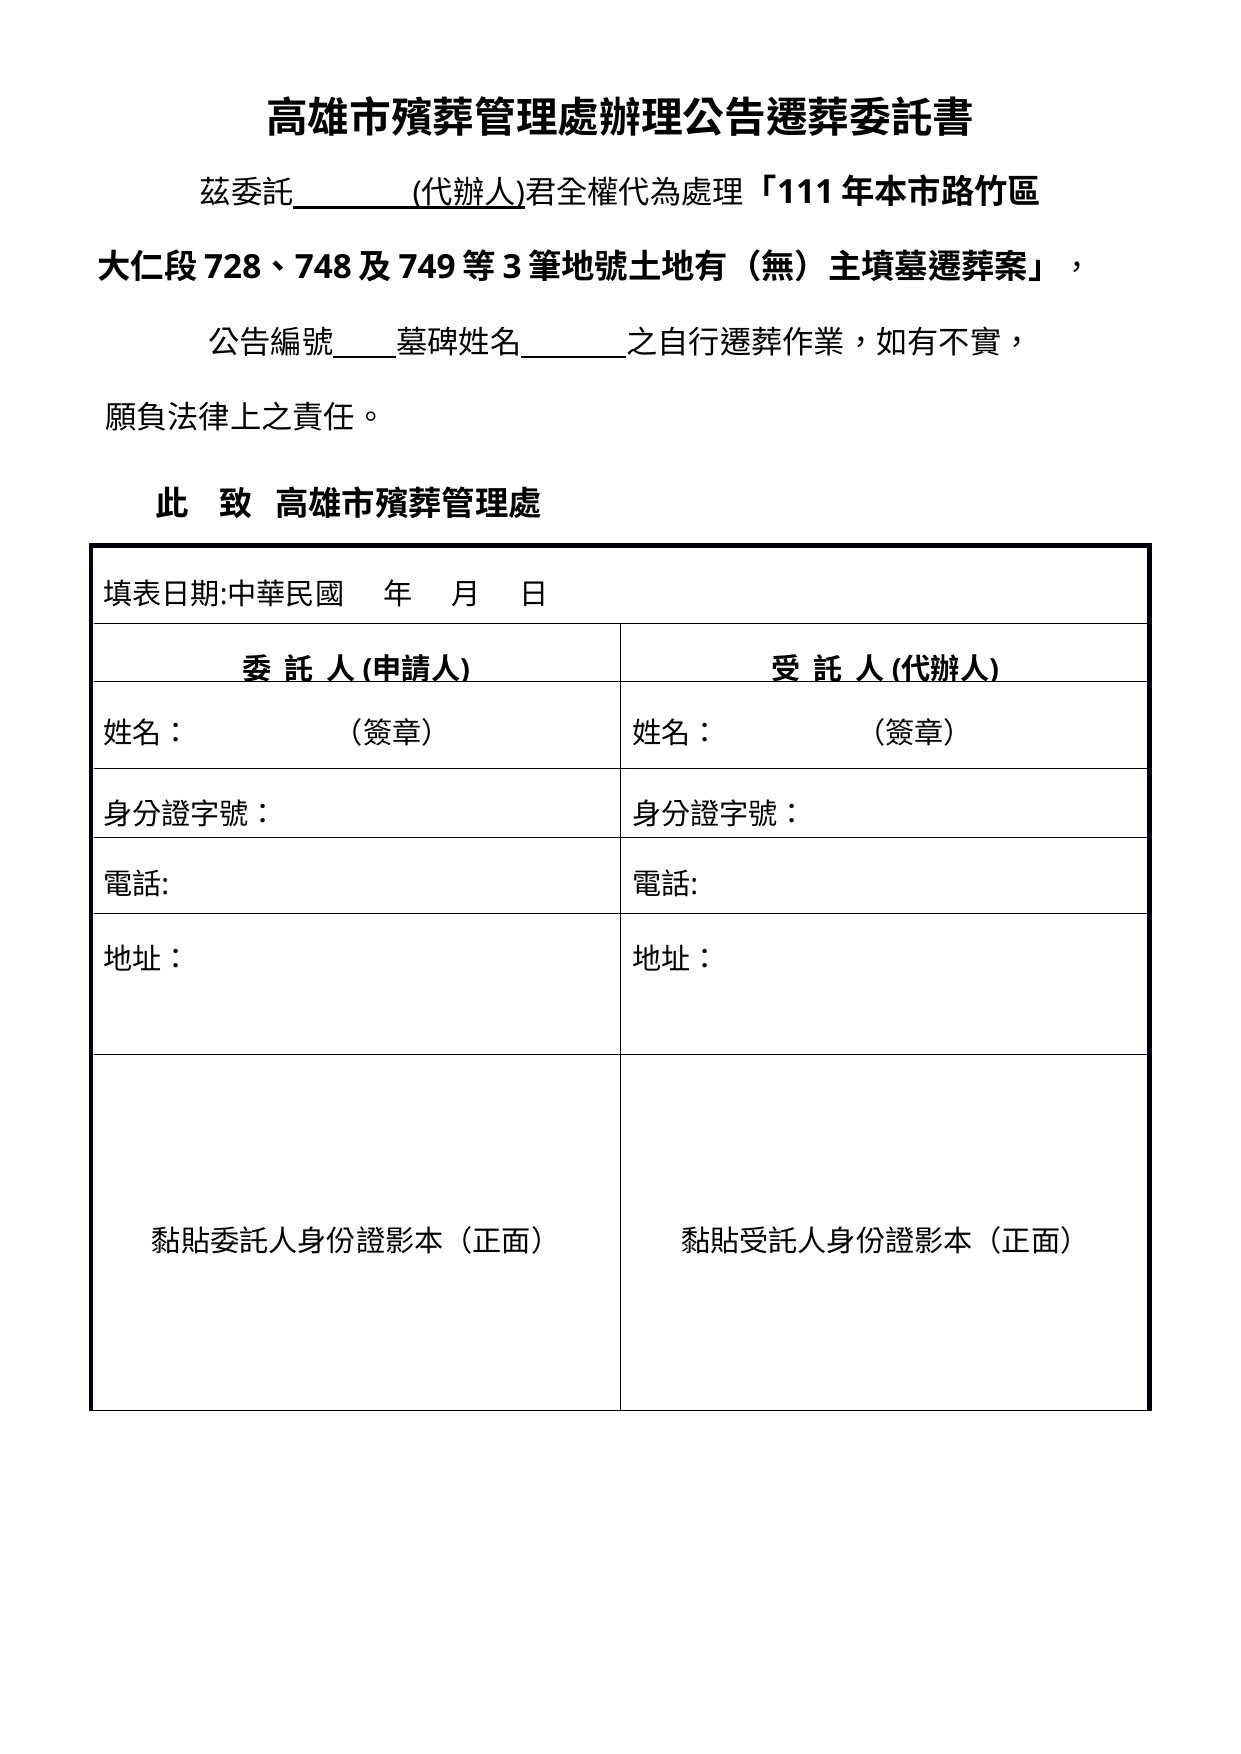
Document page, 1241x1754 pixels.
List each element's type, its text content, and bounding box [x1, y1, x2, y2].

text 此 致 高雄市殯葬管理處 [89, 457, 1152, 532]
table_cell 身分證字號： [93, 769, 620, 837]
text 公告編號 墓碑姓名 之自行遷葬作業，如有不實， [89, 296, 1152, 371]
table_cell 黏貼委託人身份證影本（正面） [93, 1055, 620, 1410]
table_header 填表日期:中華民國 年 月 日 [93, 548, 1147, 623]
text 願負法律上之責任。 [89, 371, 1152, 446]
table_cell 身分證字號： [621, 769, 1147, 837]
text 高雄市殯葬管理處辦理公告遷葬委託書 [89, 71, 1152, 146]
text 茲委託 (代辦人)君全權代為處理「111年本市路竹區 [89, 146, 1152, 221]
table_cell 姓名： （簽章） [621, 682, 1147, 767]
text 大仁段728、748及749等3筆地號土地有（無）主墳墓遷葬案」， [89, 221, 1152, 296]
table_cell 受 託 人 (代辦人) [621, 624, 1147, 681]
table_cell 姓名： （簽章） [93, 682, 620, 767]
table_cell 黏貼受託人身份證影本（正面） [621, 1055, 1147, 1410]
table_cell 地址： [93, 914, 620, 1053]
table_cell 電話: [93, 838, 620, 913]
table_cell 地址： [621, 914, 1147, 1053]
table_cell 電話: [621, 838, 1147, 913]
table_cell 委 託 人 (申請人) [93, 624, 620, 681]
